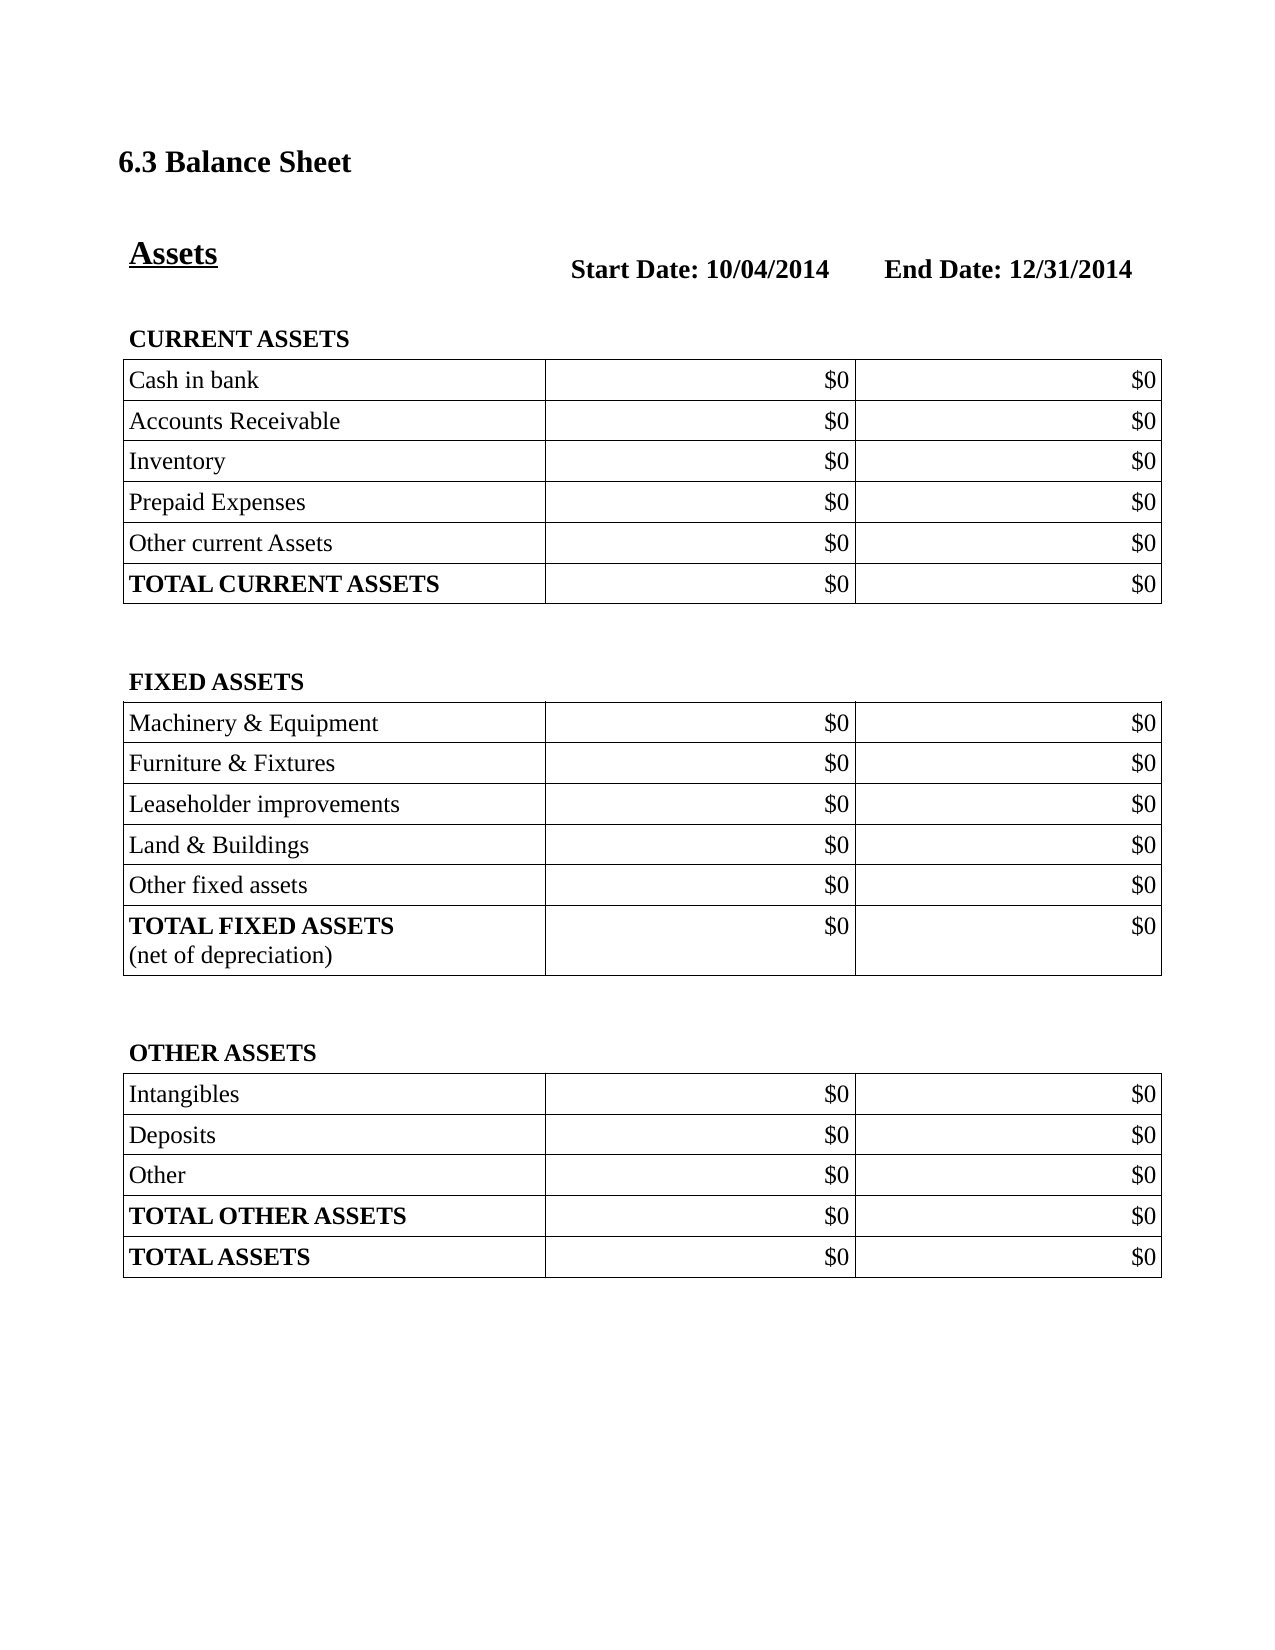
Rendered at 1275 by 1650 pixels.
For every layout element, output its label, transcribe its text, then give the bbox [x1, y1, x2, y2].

table_cell $0 [856, 523, 1161, 562]
table_cell CURRENT ASSETS [123, 290, 545, 359]
table_cell $0 [546, 441, 855, 481]
table_cell $0 [856, 360, 1161, 399]
table_cell Deposits [124, 1115, 545, 1154]
table_cell Leaseholder improvements [124, 784, 545, 823]
table_cell $0 [856, 564, 1161, 603]
table_cell $0 [546, 360, 855, 399]
table_cell TOTAL OTHER ASSETS [124, 1196, 545, 1236]
table_cell $0 [856, 1196, 1161, 1236]
table_cell TOTAL ASSETS [124, 1237, 545, 1276]
table_cell Machinery & Equipment [124, 703, 545, 742]
table_cell Other current Assets [124, 523, 545, 562]
table_cell $0 [856, 743, 1161, 783]
table_cell [545, 604, 855, 701]
table_cell TOTAL CURRENT ASSETS [124, 564, 545, 603]
table_cell $0 [856, 703, 1161, 742]
table_cell $0 [856, 441, 1161, 481]
table_cell $0 [856, 482, 1161, 522]
table_cell $0 [546, 1155, 855, 1195]
table_cell $0 [856, 865, 1161, 905]
table_cell Accounts Receivable [124, 401, 545, 440]
table_cell [545, 290, 855, 359]
table_cell $0 [856, 401, 1161, 440]
table_cell Intangibles [124, 1074, 545, 1113]
table_cell OTHER ASSETS [123, 976, 545, 1073]
table_cell $0 [546, 1196, 855, 1236]
table_cell TOTAL FIXED ASSETS (net of depreciation) [124, 906, 545, 974]
table_cell $0 [546, 743, 855, 783]
table_cell [855, 976, 1162, 1073]
table_cell Inventory [124, 441, 545, 481]
table_cell $0 [546, 703, 855, 742]
table_cell Furniture & Fixtures [124, 743, 545, 783]
table_cell [545, 976, 855, 1073]
table_cell $0 [856, 1237, 1161, 1276]
table_cell $0 [546, 1074, 855, 1113]
table_cell $0 [856, 906, 1161, 974]
table_cell $0 [546, 825, 855, 864]
table_cell Prepaid Expenses [124, 482, 545, 522]
table_cell [855, 290, 1162, 359]
table_cell $0 [856, 1074, 1161, 1113]
table_cell $0 [546, 1237, 855, 1276]
table_cell $0 [856, 784, 1161, 823]
table_cell $0 [546, 523, 855, 562]
table_cell $0 [856, 1155, 1161, 1195]
table_cell $0 [546, 482, 855, 522]
table_cell Other fixed assets [124, 865, 545, 905]
table_header Assets [123, 228, 545, 290]
table_cell $0 [856, 825, 1161, 864]
table_cell $0 [546, 784, 855, 823]
table_cell Land & Buildings [124, 825, 545, 864]
table_cell [855, 604, 1162, 701]
table_cell $0 [856, 1115, 1161, 1154]
table_cell Cash in bank [124, 360, 545, 399]
table_cell Other [124, 1155, 545, 1195]
table_cell $0 [546, 865, 855, 905]
table_header Start Date: 10/04/2014 [545, 228, 855, 290]
subtitle 6.3 Balance Sheet [118, 143, 1157, 215]
table_cell $0 [546, 401, 855, 440]
table_header End Date: 12/31/2014 [855, 228, 1162, 290]
table_cell $0 [546, 564, 855, 603]
table_cell $0 [546, 1115, 855, 1154]
table_cell FIXED ASSETS [123, 604, 545, 701]
table_cell $0 [546, 906, 855, 974]
